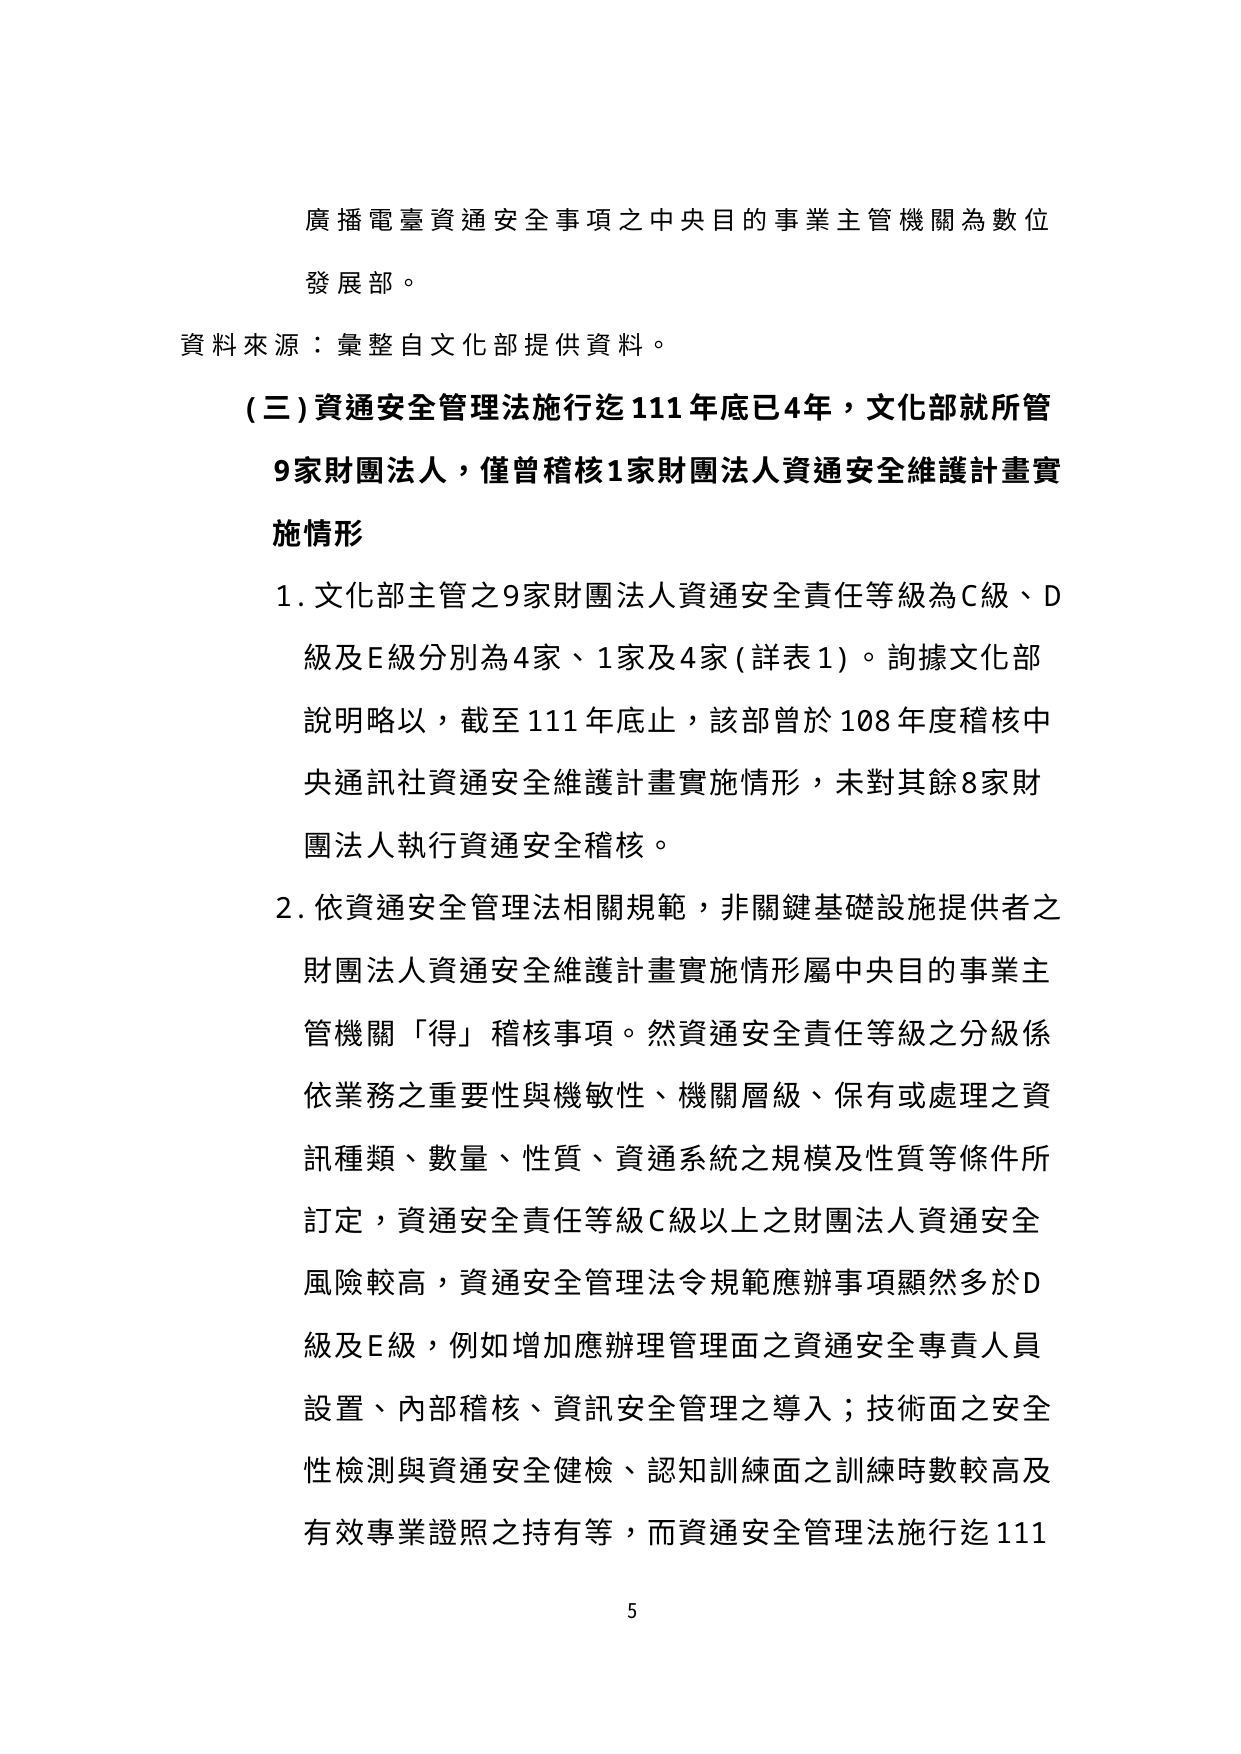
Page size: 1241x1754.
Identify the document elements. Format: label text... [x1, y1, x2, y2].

text (三)資通安全管理法施行迄111年底已4年，文化部就所管9家財團法人，僅曾稽核1家財團法人資通安全維護計畫實施情形 [236, 365, 1063, 552]
text 廣播電臺資通安全事項之中央目的事業主管機關為數位發展部。 [177, 177, 1063, 302]
text 2.依資通安全管理法相關規範，非關鍵基礎設施提供者之財團法人資通安全維護計畫實施情形屬中央目的事業主管機關「得」稽核事項。然資通安全責任等級之分級係依業務之重要性與機敏性、機關層級、保有或處理之資訊種類、數量、性質、資通系統之規模及性質等條件所訂定，資通安全責任等級C級以上之財團法人資通安全風險較高，資通安全管理法令規範應辦事項顯然多於D級及E級，例如增加應辦理管理面之資通安全專責人員設置、內部稽核、資訊安全管理之導入；技術面之安全性檢測與資通安全健檢、認知訓練面之訓練時數較高及有效專業證照之持有等，而資通安全管理法施行迄111 [266, 865, 1063, 1552]
text 1.文化部主管之9家財團法人資通安全責任等級為C級、D級及E級分別為4家、1家及4家(詳表1)。詢據文化部說明略以，截至111年底止，該部曾於108年度稽核中央通訊社資通安全維護計畫實施情形，未對其餘8家財團法人執行資通安全稽核。 [266, 552, 1063, 865]
text 資料來源：彙整自文化部提供資料。 [177, 302, 1063, 365]
